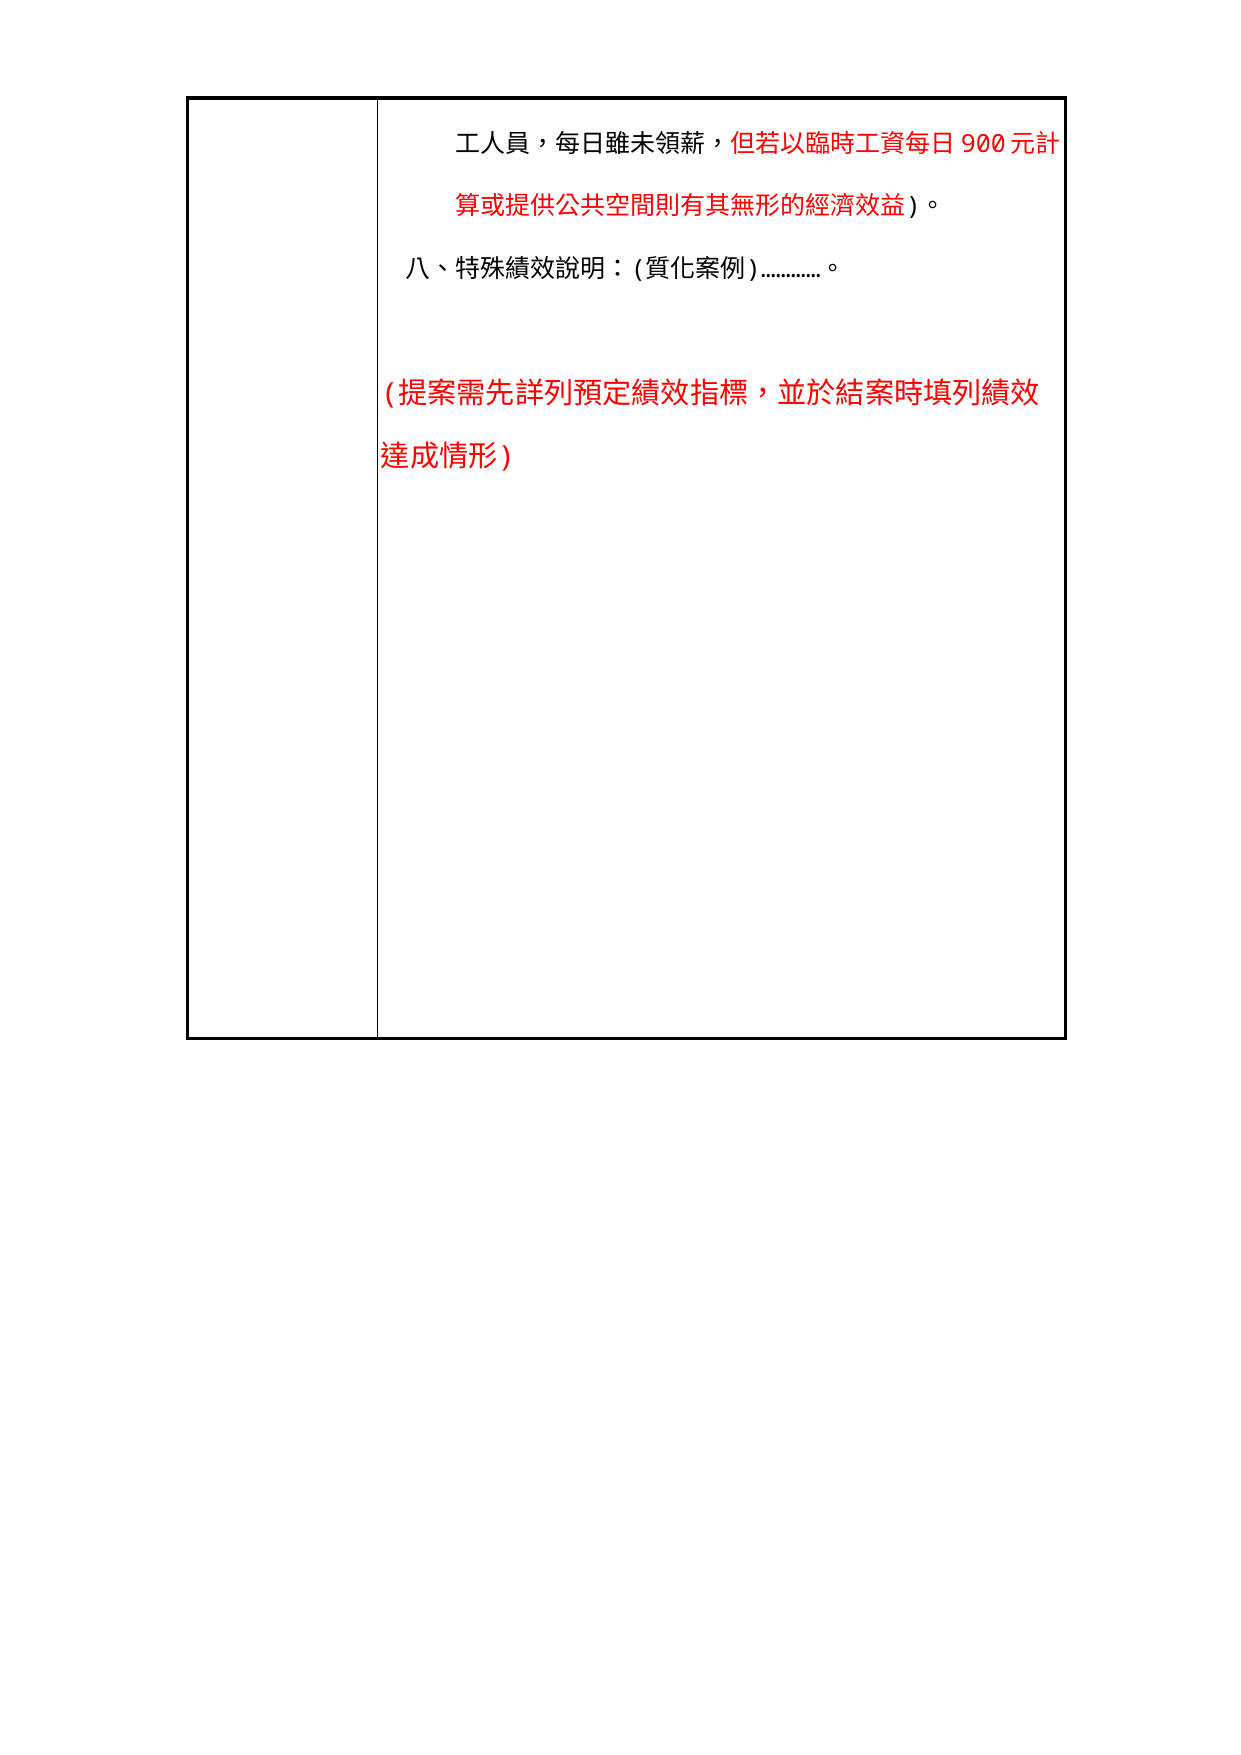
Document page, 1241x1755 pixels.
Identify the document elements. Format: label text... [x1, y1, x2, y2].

table_header 重要成果 [189, 100, 377, 1037]
table_header (各統計以累計方式計算) 一、區域團體召集專業跨域、週邊團體整合會議 次，實際參與團體 個，討論計畫議題 類：(舉例說明)。 二、引介專業團體或社群議題 個，提高社區產品或服務之故事加值 件。 三、在地團體發展文化公益產業，並回饋協助弱勢團體 處，並協助弱勢區域及關注議題 個。 四、強化區域內社區參與相關培育課程 人(男： 人； 女： 人)，促進都會型社區創新與跨域聯結 處。 五、以社區營造方式辦理文化推廣活動： (一)祭典活動_____件，參與人次________人次。 (二)成果展現_____件，參與人次________人次。 (三)國際交流 件，參與人次________人次。 (四)其 他______件，參與人次________人次。 六、促進青年參與 人(例計畫執行專案人力、兼職人 力等)。 七、增加社區或區域組織經費計新臺幣 元整，(可含 鼓勵民間投入資金、志願人力等；例如未支薪導覽、義 工人員，每日雖未領薪，但若以臨時工資每日900元計 算或提供公共空間則有其無形的經濟效益)。 八、特殊績效說明：(質化案例)…………。 (提案需先詳列預定績效指標，並於結案時填列績效達成情形) [378, 100, 1064, 1037]
